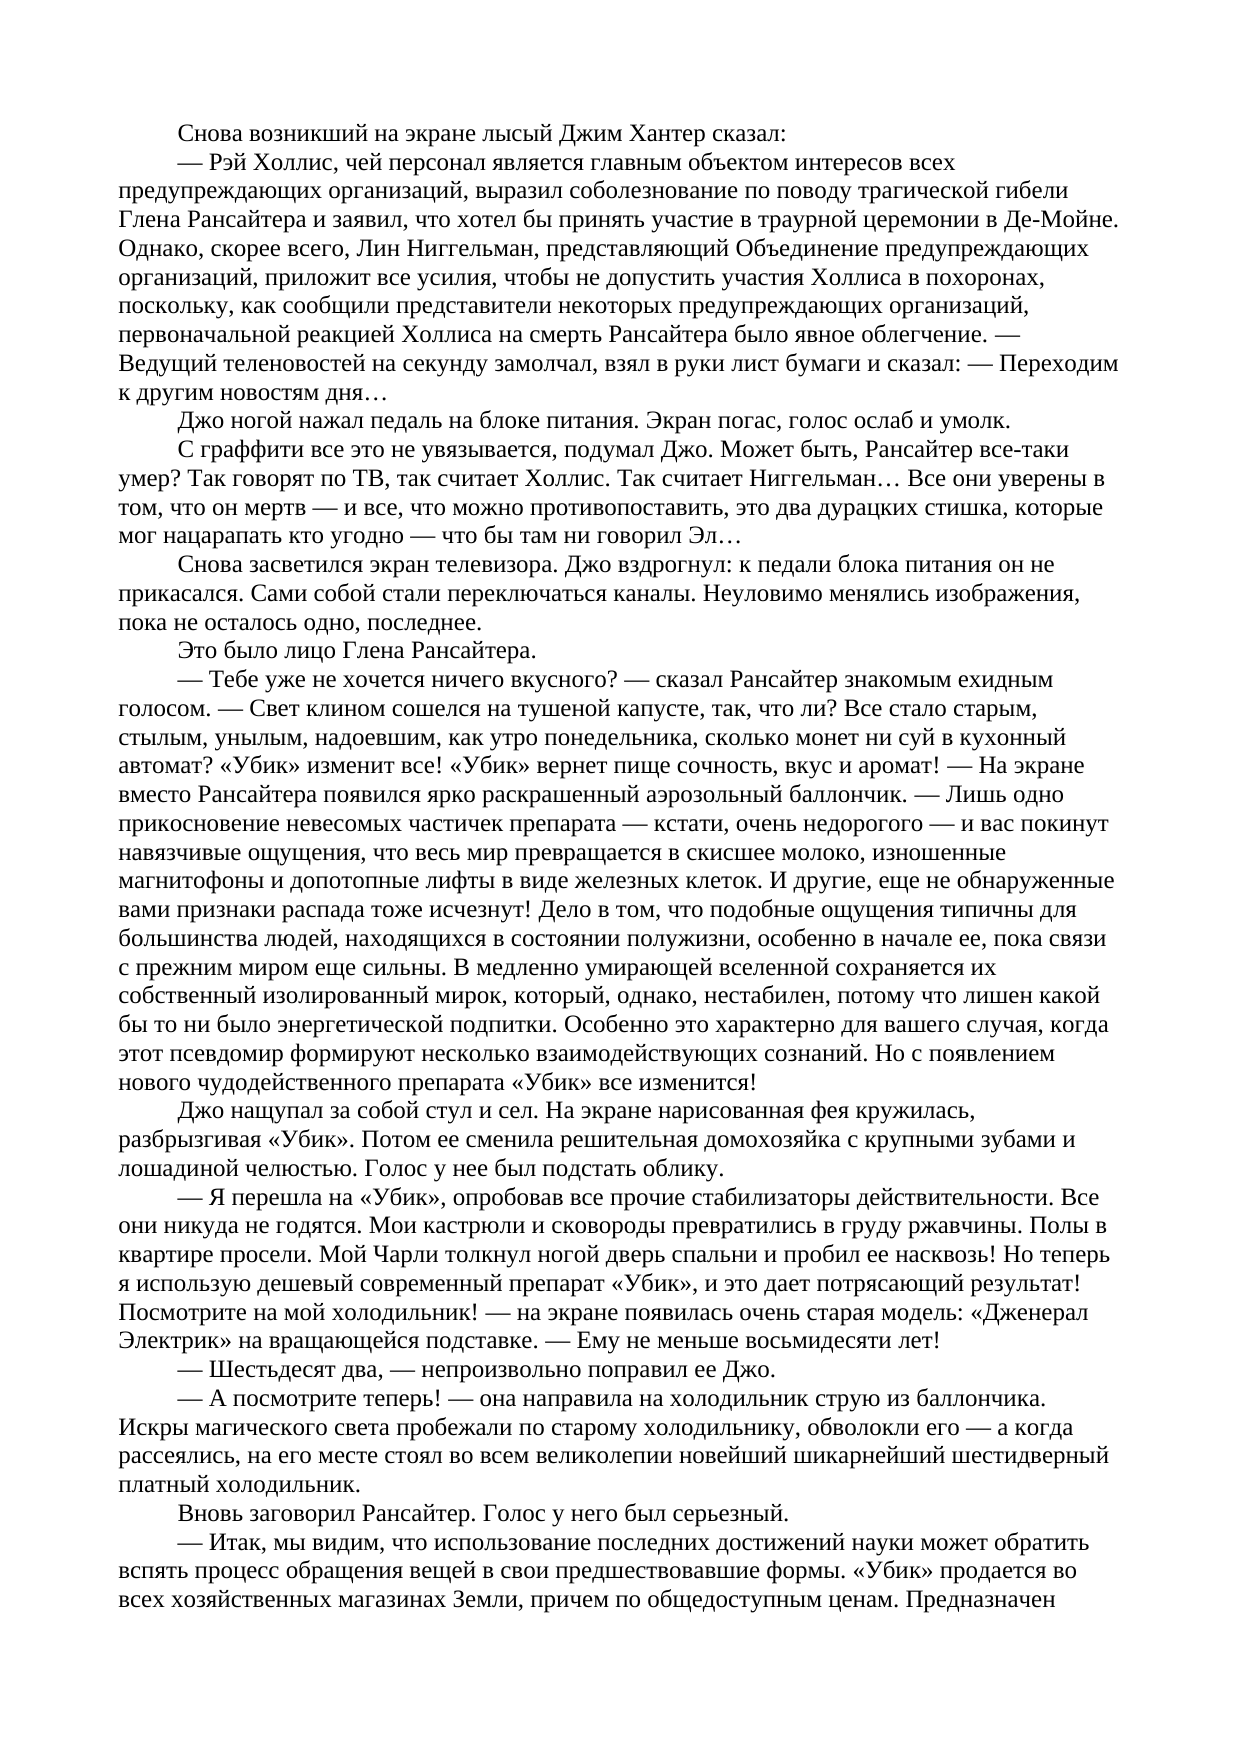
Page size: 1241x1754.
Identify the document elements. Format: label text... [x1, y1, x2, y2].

text Снова засветился экран телевизора. Джо вздрогнул: к педали блока питания он не прикасался. Сами собой стали переключаться каналы. Неуловимо менялись изображения, пока не осталось одно, последнее. [118, 549, 1122, 636]
text — Тебе уже не хочется ничего вкусного? — сказал Рансайтер знакомым ехидным голосом. — Свет клином сошелся на тушеной капусте, так, что ли? Все стало старым, стылым, унылым, надоевшим, как утро понедельника, сколько монет ни суй в кухонный автомат? «Убик» изменит все! «Убик» вернет пище сочность, вкус и аромат! — На экране вместо Рансайтера появился ярко раскрашенный аэрозольный баллончик. — Лишь одно прикосновение невесомых частичек препарата — кстати, очень недорогого — и вас покинут навязчивые ощущения, что весь мир превращается в скисшее молоко, изношенные магнитофоны и допотопные лифты в виде железных клеток. И другие, еще не обнаруженные вами признаки распада тоже исчезнут! Дело в том, что подобные ощущения типичны для большинства людей, находящихся в состоянии полужизни, особенно в начале ее, пока связи с прежним миром еще сильны. В медленно умирающей вселенной сохраняется их собственный изолированный мирок, который, однако, нестабилен, потому что лишен какой бы то ни было энергетической подпитки. Особенно это характерно для вашего случая, когда этот псевдомир формируют несколько взаимодействующих сознаний. Но с появлением нового чудодейственного препарата «Убик» все изменится! [118, 664, 1122, 1096]
text С граффити все это не увязывается, подумал Джо. Может быть, Рансайтер все-таки умер? Так говорят по ТВ, так считает Холлис. Так считает Ниггельман… Все они уверены в том, что он мертв — и все, что можно противопоставить, это два дурацких стишка, которые мог нацарапать кто угодно — что бы там ни говорил Эл… [118, 434, 1122, 549]
text Вновь заговорил Рансайтер. Голос у него был серьезный. [118, 1498, 1122, 1527]
text Джо ногой нажал педаль на блоке питания. Экран погас, голос ослаб и умолк. [118, 406, 1122, 434]
text — Шестьдесят два, — непроизвольно поправил ее Джо. [118, 1354, 1122, 1383]
text — Рэй Холлис, чей персонал является главным объектом интересов всех предупреждающих организаций, выразил соболезнование по поводу трагической гибели Глена Рансайтера и заявил, что хотел бы принять участие в траурной церемонии в Де-Мойне. Однако, скорее всего, Лин Ниггельман, представляющий Объединение предупреждающих организаций, приложит все усилия, чтобы не допустить участия Холлиса в похоронах, поскольку, как сообщили представители некоторых предупреждающих организаций, первоначальной реакцией Холлиса на смерть Рансайтера было явное облегчение. — Ведущий теленовостей на секунду замолчал, взял в руки лист бумаги и сказал: — Переходим к другим новостям дня… [118, 147, 1122, 406]
text — Я перешла на «Убик», опробовав все прочие стабилизаторы действительности. Все они никуда не годятся. Мои кастрюли и сковороды превратились в груду ржавчины. Полы в квартире просели. Мой Чарли толкнул ногой дверь спальни и пробил ее насквозь! Но теперь я использую дешевый современный препарат «Убик», и это дает потрясающий результат! Посмотрите на мой холодильник! — на экране появилась очень старая модель: «Дженерал Электрик» на вращающейся подставке. — Ему не меньше восьмидесяти лет! [118, 1182, 1122, 1354]
text — А посмотрите теперь! — она направила на холодильник струю из баллончика. Искры магического света пробежали по старому холодильнику, обволокли его — а когда рассеялись, на его месте стоял во всем великолепии новейший шикарнейший шестидверный платный холодильник. [118, 1383, 1122, 1498]
text Это было лицо Глена Рансайтера. [118, 636, 1122, 664]
text Джо нащупал за собой стул и сел. На экране нарисованная фея кружилась, разбрызгивая «Убик». Потом ее сменила решительная домохозяйка с крупными зубами и лошадиной челюстью. Голос у нее был подстать облику. [118, 1096, 1122, 1182]
text — Итак, мы видим, что использование последних достижений науки может обратить вспять процесс обращения вещей в свои предшествовавшие формы. «Убик» продается во всех хозяйственных магазинах Земли, причем по общедоступным ценам. Предназначен [118, 1527, 1122, 1613]
text Снова возникший на экране лысый Джим Хантер сказал: [118, 118, 1122, 147]
